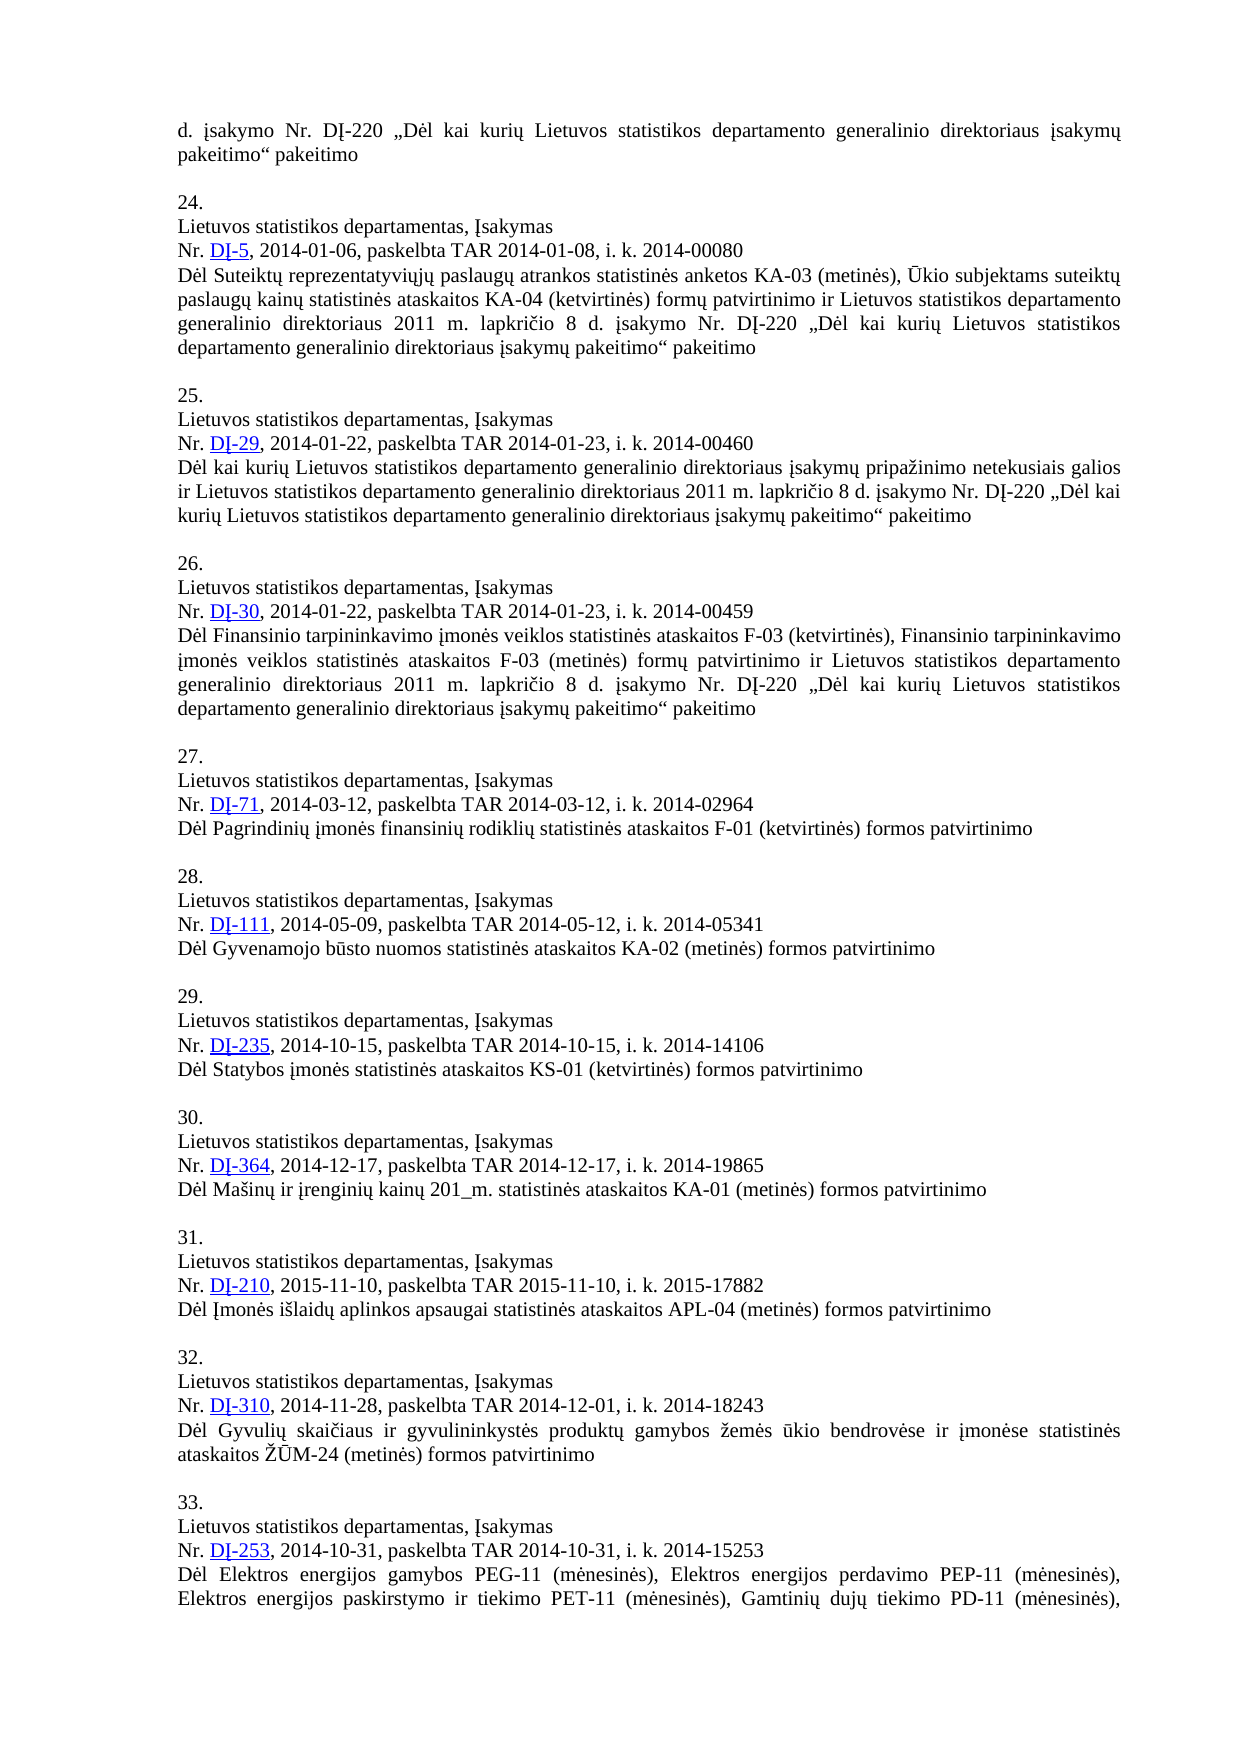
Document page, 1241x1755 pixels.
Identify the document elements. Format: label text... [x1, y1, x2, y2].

text Lietuvos statistikos departamentas, Įsakymas [177, 407, 1122, 431]
text Dėl Statybos įmonės statistinės ataskaitos KS-01 (ketvirtinės) formos patvirtinimo [177, 1057, 1122, 1081]
text Nr. DĮ-364, 2014-12-17, paskelbta TAR 2014-12-17, i. k. 2014-19865 [177, 1153, 1122, 1177]
text Dėl Pagrindinių įmonės finansinių rodiklių statistinės ataskaitos F-01 (ketvirtinės) formos patvirtinimo [177, 816, 1122, 840]
text Dėl Suteiktų reprezentatyviųjų paslaugų atrankos statistinės anketos KA-03 (metinės), Ūkio subjektams suteiktų paslaugų kainų statistinės ataskaitos KA-04 (ketvirtinės) formų patvirtinimo ir Lietuvos statistikos departamento generalinio direktoriaus 2011 m. lapkričio 8 d. įsakymo Nr. DĮ-220 „Dėl kai kurių Lietuvos statistikos departamento generalinio direktoriaus įsakymų pakeitimo“ pakeitimo [177, 262, 1122, 359]
text Lietuvos statistikos departamentas, Įsakymas [177, 1008, 1122, 1032]
text Nr. DĮ-235, 2014-10-15, paskelbta TAR 2014-10-15, i. k. 2014-14106 [177, 1032, 1122, 1057]
text 29. [177, 984, 1122, 1008]
text 33. [177, 1490, 1122, 1514]
text Lietuvos statistikos departamentas, Įsakymas [177, 1514, 1122, 1538]
text Lietuvos statistikos departamentas, Įsakymas [177, 214, 1122, 238]
text Dėl Mašinų ir įrenginių kainų 201_m. statistinės ataskaitos KA-01 (metinės) formos patvirtinimo [177, 1177, 1122, 1201]
text Dėl Įmonės išlaidų aplinkos apsaugai statistinės ataskaitos APL-04 (metinės) formos patvirtinimo [177, 1297, 1122, 1321]
text 25. [177, 383, 1122, 407]
text Nr. DĮ-71, 2014-03-12, paskelbta TAR 2014-03-12, i. k. 2014-02964 [177, 792, 1122, 816]
text Lietuvos statistikos departamentas, Įsakymas [177, 575, 1122, 599]
text Lietuvos statistikos departamentas, Įsakymas [177, 1249, 1122, 1273]
text Nr. DĮ-210, 2015-11-10, paskelbta TAR 2015-11-10, i. k. 2015-17882 [177, 1273, 1122, 1297]
text Nr. DĮ-310, 2014-11-28, paskelbta TAR 2014-12-01, i. k. 2014-18243 [177, 1393, 1122, 1417]
text Dėl Finansinio tarpininkavimo įmonės veiklos statistinės ataskaitos F-03 (ketvirtinės), Finansinio tarpininkavimo įmonės veiklos statistinės ataskaitos F-03 (metinės) formų patvirtinimo ir Lietuvos statistikos departamento generalinio direktoriaus 2011 m. lapkričio 8 d. įsakymo Nr. DĮ-220 „Dėl kai kurių Lietuvos statistikos departamento generalinio direktoriaus įsakymų pakeitimo“ pakeitimo [177, 623, 1122, 720]
text Lietuvos statistikos departamentas, Įsakymas [177, 1129, 1122, 1153]
text Lietuvos statistikos departamentas, Įsakymas [177, 1369, 1122, 1393]
text Nr. DĮ-30, 2014-01-22, paskelbta TAR 2014-01-23, i. k. 2014-00459 [177, 599, 1122, 623]
text Nr. DĮ-5, 2014-01-06, paskelbta TAR 2014-01-08, i. k. 2014-00080 [177, 238, 1122, 262]
text 26. [177, 551, 1122, 575]
text Dėl Gyvenamojo būsto nuomos statistinės ataskaitos KA-02 (metinės) formos patvirtinimo [177, 936, 1122, 960]
text 24. [177, 190, 1122, 214]
text 28. [177, 864, 1122, 888]
text 27. [177, 744, 1122, 768]
text Dėl Gyvulių skaičiaus ir gyvulininkystės produktų gamybos žemės ūkio bendrovėse ir įmonėse statistinės ataskaitos ŽŪM-24 (metinės) formos patvirtinimo [177, 1417, 1122, 1466]
text Lietuvos statistikos departamentas, Įsakymas [177, 768, 1122, 792]
text 31. [177, 1225, 1122, 1249]
text d. įsakymo Nr. DĮ-220 „Dėl kai kurių Lietuvos statistikos departamento generalinio direktoriaus įsakymų pakeitimo“ pakeitimo [177, 118, 1122, 166]
text Lietuvos statistikos departamentas, Įsakymas [177, 888, 1122, 912]
text 30. [177, 1105, 1122, 1129]
text Dėl Elektros energijos gamybos PEG-11 (mėnesinės), Elektros energijos perdavimo PEP-11 (mėnesinės), Elektros energijos paskirstymo ir tiekimo PET-11 (mėnesinės), Gamtinių dujų tiekimo PD-11 (mėnesinės), [177, 1562, 1122, 1610]
text Dėl kai kurių Lietuvos statistikos departamento generalinio direktoriaus įsakymų pripažinimo netekusiais galios ir Lietuvos statistikos departamento generalinio direktoriaus 2011 m. lapkričio 8 d. įsakymo Nr. DĮ-220 „Dėl kai kurių Lietuvos statistikos departamento generalinio direktoriaus įsakymų pakeitimo“ pakeitimo [177, 455, 1122, 527]
text Nr. DĮ-29, 2014-01-22, paskelbta TAR 2014-01-23, i. k. 2014-00460 [177, 431, 1122, 455]
text Nr. DĮ-111, 2014-05-09, paskelbta TAR 2014-05-12, i. k. 2014-05341 [177, 912, 1122, 936]
text 32. [177, 1345, 1122, 1369]
text Nr. DĮ-253, 2014-10-31, paskelbta TAR 2014-10-31, i. k. 2014-15253 [177, 1538, 1122, 1562]
